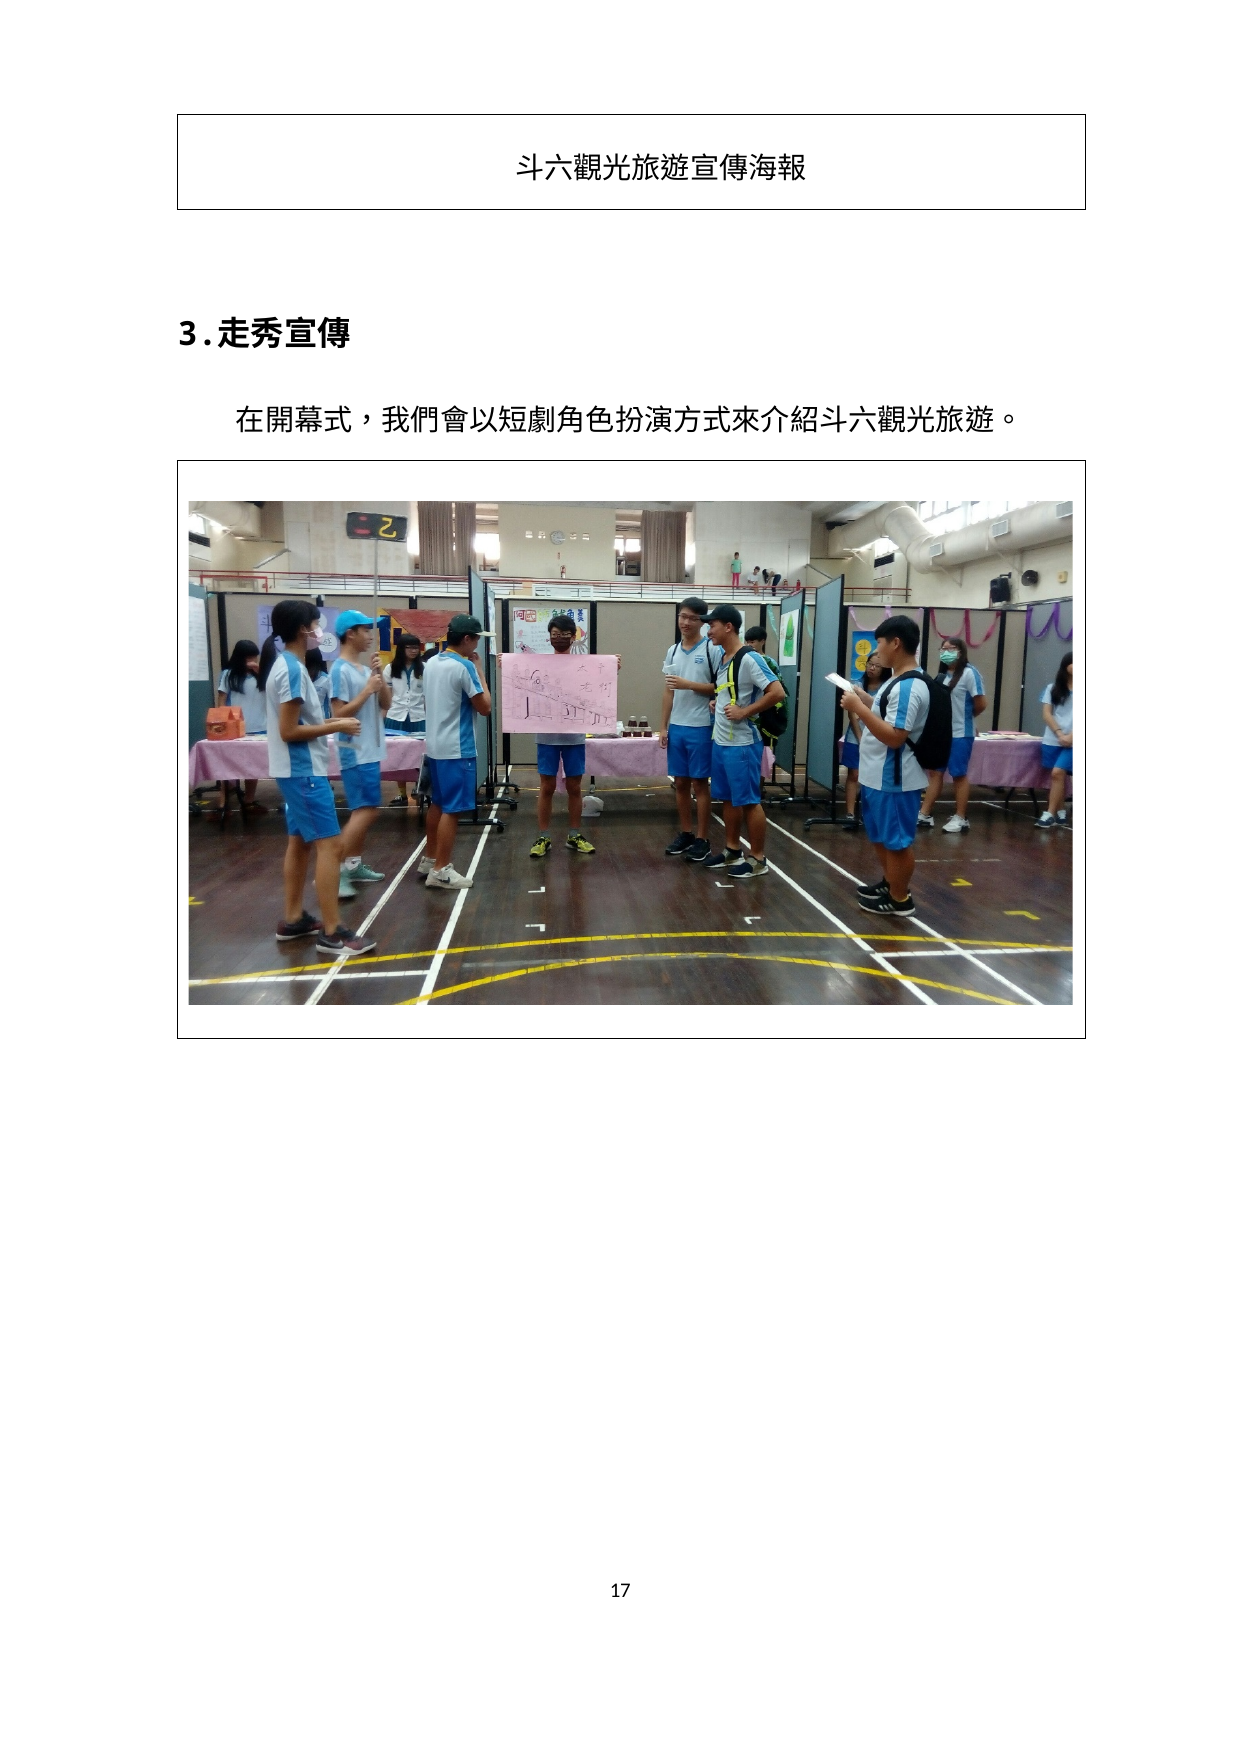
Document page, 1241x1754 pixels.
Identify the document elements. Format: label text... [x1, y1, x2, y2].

table_header [178, 461, 1085, 1038]
text 3.走秀宣傳 [177, 290, 1063, 352]
table_cell 斗六觀光旅遊宣傳海報 [178, 115, 1085, 209]
text 在開幕式，我們會以短劇角色扮演方式來介紹斗六觀光旅遊。 [177, 376, 1063, 439]
